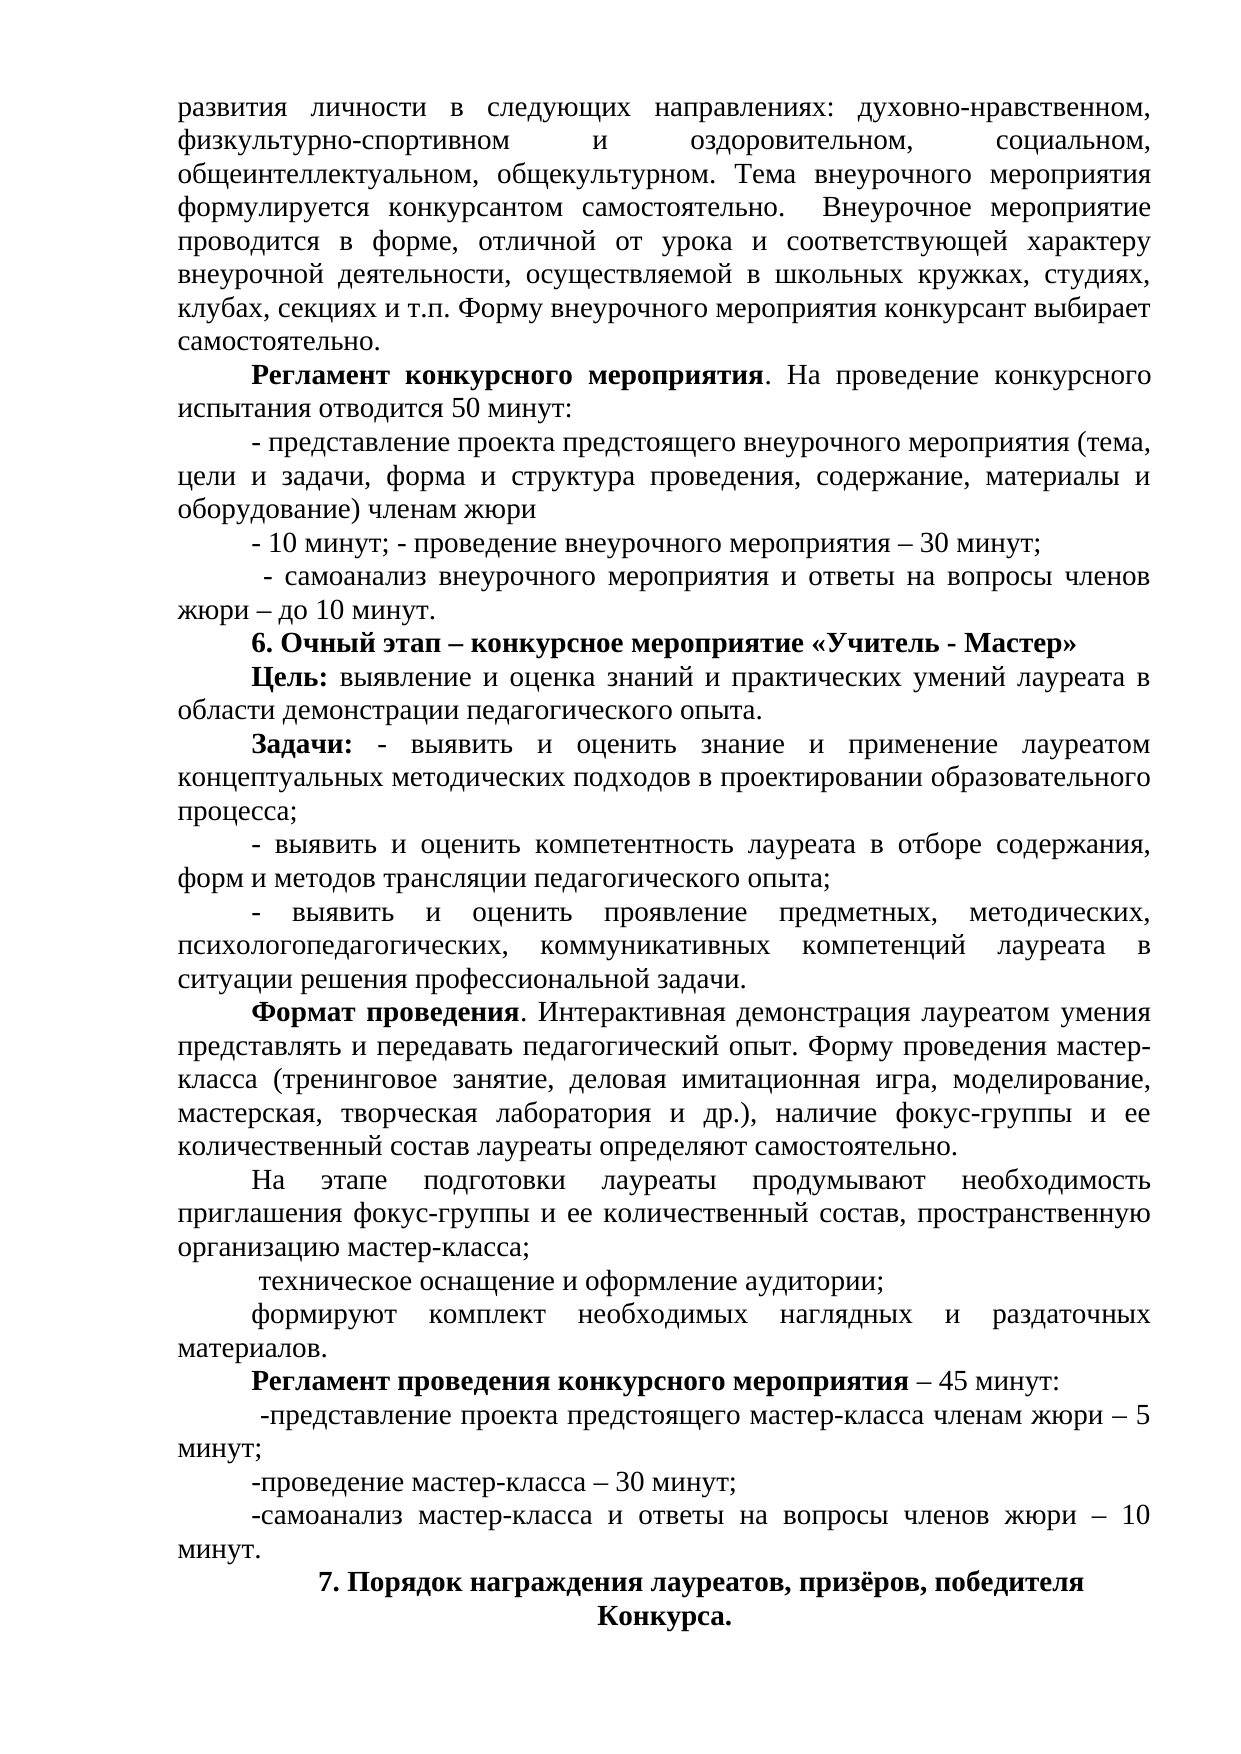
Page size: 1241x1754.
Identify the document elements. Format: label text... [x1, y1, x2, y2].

text 6. Очный этап – конкурсное мероприятие «Учитель - Мастер» [177, 625, 1152, 659]
text -представление проекта предстоящего мастер-класса членам жюри – 5 минут; [177, 1397, 1152, 1464]
text - представление проекта предстоящего внеурочного мероприятия (тема, цели и задачи, форма и структура проведения, содержание, материалы и оборудование) членам жюри [177, 424, 1152, 525]
text - 10 минут; - проведение внеурочного мероприятия – 30 минут; [177, 525, 1152, 558]
text -самоанализ мастер-класса и ответы на вопросы членов жюри – 10 минут. [177, 1497, 1152, 1564]
text формируют комплект необходимых наглядных и раздаточных материалов. [177, 1296, 1152, 1363]
text Цель: выявление и оценка знаний и практических умений лауреата в области демонстрации педагогического опыта. [177, 659, 1152, 726]
text Задачи: - выявить и оценить знание и применение лауреатом концептуальных методических подходов в проектировании образовательного процесса; [177, 726, 1152, 827]
text Регламент проведения конкурсного мероприятия – 45 минут: [177, 1363, 1152, 1397]
text Формат проведения. Интерактивная демонстрация лауреатом умения представлять и передавать педагогический опыт. Форму проведения мастер-класса (тренинговое занятие, деловая имитационная игра, моделирование, мастерская, творческая лаборатория и др.), наличие фокус-группы и ее количественный состав лауреаты определяют самостоятельно. [177, 994, 1152, 1162]
text - самоанализ внеурочного мероприятия и ответы на вопросы членов жюри – до 10 минут. [177, 558, 1152, 625]
text 7. Порядок награждения лауреатов, призёров, победителя Конкурса. [177, 1564, 1152, 1632]
text На этапе подготовки лауреаты продумывают необходимость приглашения фокус-группы и ее количественный состав, пространственную организацию мастер-класса; [177, 1162, 1152, 1263]
text - выявить и оценить проявление предметных, методических, психологопедагогических, коммуникативных компетенций лауреата в ситуации решения профессиональной задачи. [177, 894, 1152, 994]
text -проведение мастер-класса – 30 минут; [177, 1464, 1152, 1497]
text развития личности в следующих направлениях: духовно-нравственном, физкультурно-спортивном и оздоровительном, социальном, общеинтеллектуальном, общекультурном. Тема внеурочного мероприятия формулируется конкурсантом самостоятельно. Внеурочное мероприятие проводится в форме, отличной от урока и соответствующей характеру внеурочной деятельности, осуществляемой в школьных кружках, студиях, клубах, секциях и т.п. Форму внеурочного мероприятия конкурсант выбирает самостоятельно. [177, 89, 1152, 357]
text Регламент конкурсного мероприятия. На проведение конкурсного испытания отводится 50 минут: [177, 357, 1152, 424]
text техническое оснащение и оформление аудитории; [177, 1263, 1152, 1296]
text - выявить и оценить компетентность лауреата в отборе содержания, форм и методов трансляции педагогического опыта; [177, 827, 1152, 894]
